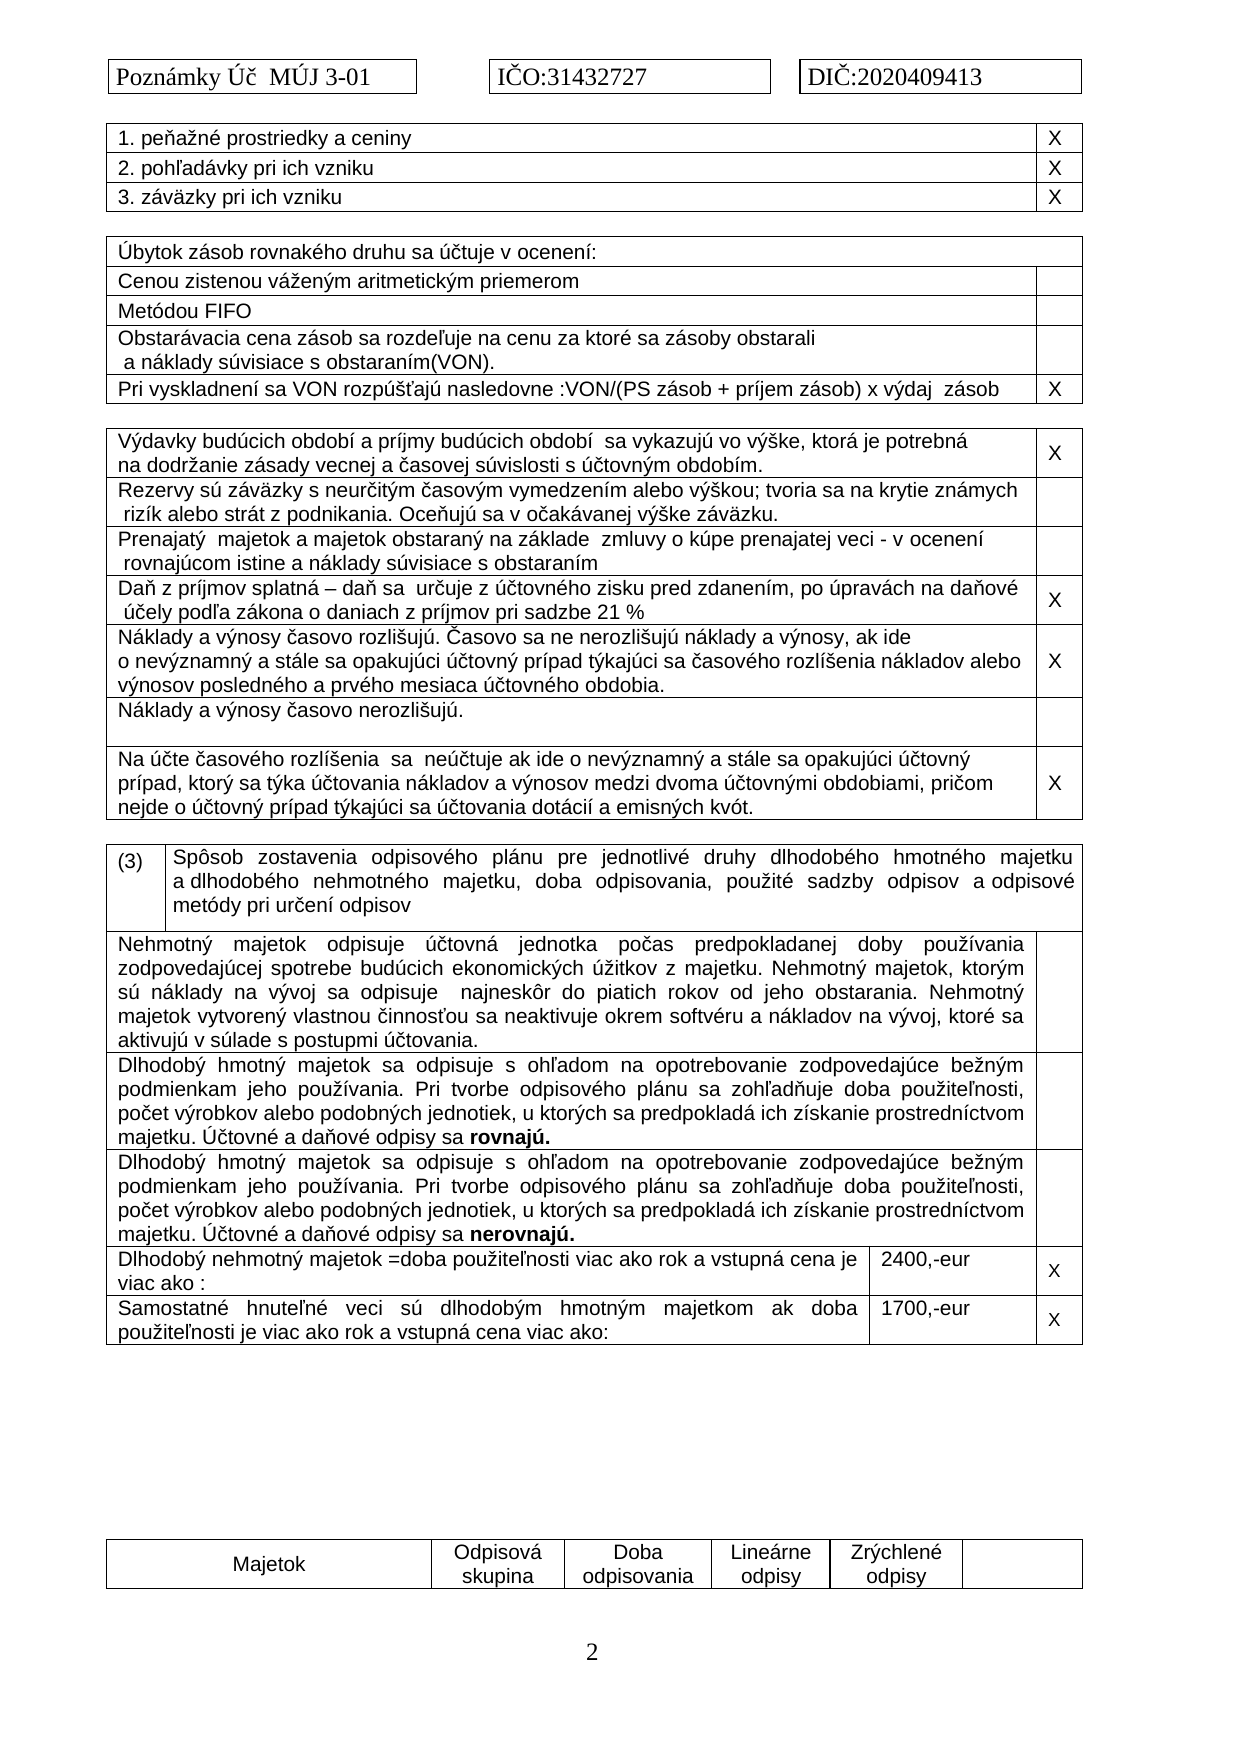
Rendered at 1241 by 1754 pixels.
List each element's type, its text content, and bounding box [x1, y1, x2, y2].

table_cell [1037, 698, 1082, 746]
table_cell X [1037, 1296, 1082, 1343]
table_cell Na účte časového rozlíšenia sa neúčtuje ak ide o nevýznamný a stále sa opakujúci účtovný prípad, ktorý sa týka účtovania nákladov a výnosov medzi dvoma účtovnými obdobiami, pričom nejde o účtovný prípad týkajúci sa účtovania dotácií a emisných kvót. [107, 747, 1036, 819]
table_header [107, 845, 165, 931]
table_cell Dlhodobý nehmotný majetok =doba použiteľnosti viac ako rok a vstupná cena je viac ako : [107, 1247, 869, 1294]
table_cell Náklady a výnosy časovo rozlišujú. Časovo sa ne nerozlišujú náklady a výnosy, ak ide o nevýznamný a stále sa opakujúci účtovný prípad týkajúci sa časového rozlíšenia nákladov alebo výnosov posledného a prvého mesiaca účtovného obdobia. [107, 625, 1036, 697]
table_cell Cenou zistenou váženým aritmetickým priemerom [107, 267, 1036, 295]
table_cell Nehmotný majetok odpisuje účtovná jednotka počas predpokladanej doby používania zodpovedajúcej spotrebe budúcich ekonomických úžitkov z majetku. Nehmotný majetok, ktorým sú náklady na vývoj sa odpisuje najneskôr do piatich rokov od jeho obstarania. Nehmotný majetok vytvorený vlastnou činnosťou sa neaktivuje okrem softvéru a nákladov na vývoj, ktoré sa aktivujú v súlade s postupmi účtovania. [107, 932, 1036, 1052]
table_cell [1037, 1150, 1082, 1246]
table_header [963, 1540, 1082, 1588]
table_cell X [1037, 183, 1082, 211]
table_cell X [1037, 625, 1082, 697]
table_cell Prenajatý majetok a majetok obstaraný na základe zmluvy o kúpe prenajatej veci - v ocenení rovnajúcom istine a náklady súvisiace s obstaraním [107, 527, 1036, 575]
table_header Lineárne odpisy [712, 1540, 829, 1588]
table_cell 1700,-eur [870, 1296, 1036, 1343]
table_cell X [1037, 375, 1082, 403]
table_cell 1. peňažné prostriedky a ceniny [107, 124, 1036, 152]
table_cell X [1037, 747, 1082, 819]
table_cell Dlhodobý hmotný majetok sa odpisuje s ohľadom na opotrebovanie zodpovedajúce bežným podmienkam jeho používania. Pri tvorbe odpisového plánu sa zohľadňuje doba použiteľnosti, počet výrobkov alebo podobných jednotiek, u ktorých sa predpokladá ich získanie prostredníctvom majetku. Účtovné a daňové odpisy sa rovnajú. [107, 1053, 1036, 1149]
table_cell Dlhodobý hmotný majetok sa odpisuje s ohľadom na opotrebovanie zodpovedajúce bežným podmienkam jeho používania. Pri tvorbe odpisového plánu sa zohľadňuje doba použiteľnosti, počet výrobkov alebo podobných jednotiek, u ktorých sa predpokladá ich získanie prostredníctvom majetku. Účtovné a daňové odpisy sa nerovnajú. [107, 1150, 1036, 1246]
table_header Spôsob zostavenia odpisového plánu pre jednotlivé druhy dlhodobého hmotného majetku a dlhodobého nehmotného majetku, doba odpisovania, použité sadzby odpisov a odpisové metódy pri určení odpisov [166, 845, 1082, 931]
table_cell Rezervy sú záväzky s neurčitým časovým vymedzením alebo výškou; tvoria sa na krytie známych rizík alebo strát z podnikania. Oceňujú sa v očakávanej výške záväzku. [107, 478, 1036, 526]
table_header Úbytok zásob rovnakého druhu sa účtuje v ocenení: [107, 237, 1082, 266]
table_cell 3. záväzky pri ich vzniku [107, 183, 1036, 211]
table_header Zrýchlené odpisy [831, 1540, 962, 1588]
table_cell X [1037, 576, 1082, 624]
table_cell 2400,-eur [870, 1247, 1036, 1294]
table_header Výdavky budúcich období a príjmy budúcich období sa vykazujú vo výške, ktorá je potrebná na dodržanie zásady vecnej a časovej súvislosti s účtovným obdobím. [107, 429, 1036, 477]
table_cell [1037, 296, 1082, 325]
table_cell X [1037, 1247, 1082, 1294]
table_header Doba odpisovania [565, 1540, 711, 1588]
table_cell Pri vyskladnení sa VON rozpúšťajú nasledovne :VON/(PS zásob + príjem zásob) x výdaj zásob [107, 375, 1036, 403]
table_cell [1037, 326, 1082, 374]
table_cell [1037, 527, 1082, 575]
table_cell Obstarávacia cena zásob sa rozdeľuje na cenu za ktoré sa zásoby obstarali a náklady súvisiace s obstaraním(VON). [107, 326, 1036, 374]
table_header Majetok [107, 1540, 431, 1588]
table_header X [1037, 429, 1082, 477]
table_cell Samostatné hnuteľné veci sú dlhodobým hmotným majetkom ak doba použiteľnosti je viac ako rok a vstupná cena viac ako: [107, 1296, 869, 1343]
table_cell Metódou FIFO [107, 296, 1036, 325]
table_cell [1037, 478, 1082, 526]
table_cell [1037, 267, 1082, 295]
table_cell 2. pohľadávky pri ich vzniku [107, 153, 1036, 182]
table_cell Náklady a výnosy časovo nerozlišujú. [107, 698, 1036, 746]
table_cell [1037, 932, 1082, 1052]
table_cell X [1037, 124, 1082, 152]
table_cell Daň z príjmov splatná – daň sa určuje z účtovného zisku pred zdanením, po úpravách na daňové účely podľa zákona o daniach z príjmov pri sadzbe 21 % [107, 576, 1036, 624]
table_cell [1037, 1053, 1082, 1149]
table_cell X [1037, 153, 1082, 182]
table_header Odpisová skupina [432, 1540, 564, 1588]
